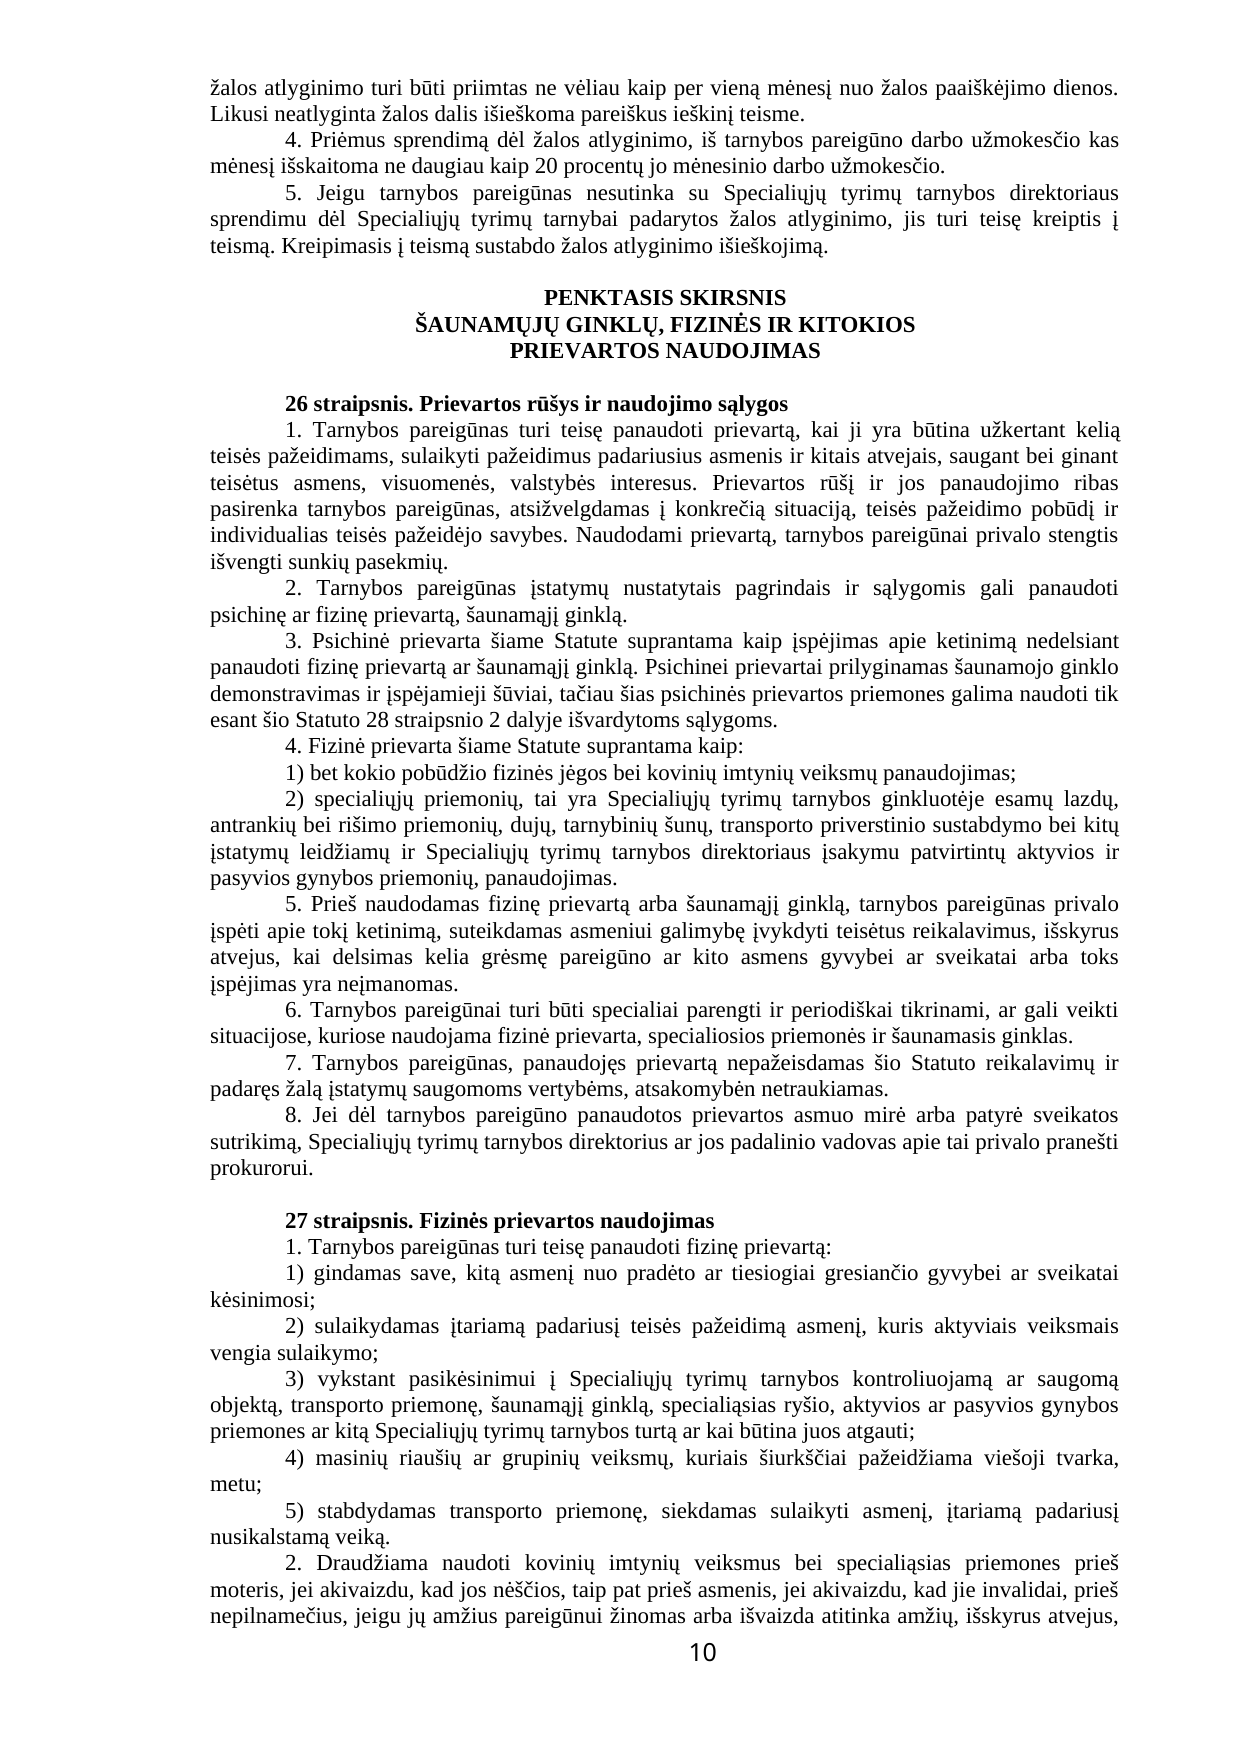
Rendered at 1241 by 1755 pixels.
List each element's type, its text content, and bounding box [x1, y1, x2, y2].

text 4) masinių riaušių ar grupinių veiksmų, kuriais šiurkščiai pažeidžiama viešoji tvarka, metu; [210, 1444, 1120, 1497]
subtitle PENKTASIS SKIRSNIS [210, 284, 1120, 311]
text 7. Tarnybos pareigūnas, panaudojęs prievartą nepažeisdamas šio Statuto reikalavimų ir padaręs žalą įstatymų saugomoms vertybėms, atsakomybėn netraukiamas. [210, 1049, 1120, 1101]
text 3) vykstant pasikėsinimui į Specialiųjų tyrimų tarnybos kontroliuojamą ar saugomą objektą, transporto priemonę, šaunamąjį ginklą, specialiąsias ryšio, aktyvios ar pasyvios gynybos priemones ar kitą Specialiųjų tyrimų tarnybos turtą ar kai būtina juos atgauti; [210, 1365, 1120, 1444]
text 6. Tarnybos pareigūnai turi būti specialiai parengti ir periodiškai tikrinami, ar gali veikti situacijose, kuriose naudojama fizinė prievarta, specialiosios priemonės ir šaunamasis ginklas. [210, 996, 1120, 1049]
text 1) gindamas save, kitą asmenį nuo pradėto ar tiesiogiai gresiančio gyvybei ar sveikatai kėsinimosi; [210, 1259, 1120, 1312]
text 2) sulaikydamas įtariamą padariusį teisės pažeidimą asmenį, kuris aktyviais veiksmais vengia sulaikymo; [210, 1312, 1120, 1365]
text 1. Tarnybos pareigūnas turi teisę panaudoti fizinę prievartą: [210, 1233, 1120, 1259]
text 4. Fizinė prievarta šiame Statute suprantama kaip: [210, 732, 1120, 759]
text 4. Priėmus sprendimą dėl žalos atlyginimo, iš tarnybos pareigūno darbo užmokesčio kas mėnesį išskaitoma ne daugiau kaip 20 procentų jo mėnesinio darbo užmokesčio. [210, 126, 1120, 179]
text 27 straipsnis. Fizinės prievartos naudojimas [210, 1207, 1120, 1233]
text 2) specialiųjų priemonių, tai yra Specialiųjų tyrimų tarnybos ginkluotėje esamų lazdų, antrankių bei rišimo priemonių, dujų, tarnybinių šunų, transporto priverstinio sustabdymo bei kitų įstatymų leidžiamų ir Specialiųjų tyrimų tarnybos direktoriaus įsakymu patvirtintų aktyvios ir pasyvios gynybos priemonių, panaudojimas. [210, 785, 1120, 891]
text 2. Tarnybos pareigūnas įstatymų nustatytais pagrindais ir sąlygomis gali panaudoti psichinę ar fizinę prievartą, šaunamąjį ginklą. [210, 574, 1120, 627]
text žalos atlyginimo turi būti priimtas ne vėliau kaip per vieną mėnesį nuo žalos paaiškėjimo dienos. Likusi neatlyginta žalos dalis išieškoma pareiškus ieškinį teisme. [210, 73, 1120, 126]
text 2. Draudžiama naudoti kovinių imtynių veiksmus bei specialiąsias priemones prieš moteris, jei akivaizdu, kad jos nėščios, taip pat prieš asmenis, jei akivaizdu, kad jie invalidai, prieš nepilnamečius, jeigu jų amžius pareigūnui žinomas arba išvaizda atitinka amžių, išskyrus atvejus, [210, 1549, 1120, 1628]
text 8. Jei dėl tarnybos pareigūno panaudotos prievartos asmuo mirė arba patyrė sveikatos sutrikimą, Specialiųjų tyrimų tarnybos direktorius ar jos padalinio vadovas apie tai privalo pranešti prokurorui. [210, 1101, 1120, 1180]
text 5. Prieš naudodamas fizinę prievartą arba šaunamąjį ginklą, tarnybos pareigūnas privalo įspėti apie tokį ketinimą, suteikdamas asmeniui galimybę įvykdyti teisėtus reikalavimus, išskyrus atvejus, kai delsimas kelia grėsmę pareigūno ar kito asmens gyvybei ar sveikatai arba toks įspėjimas yra neįmanomas. [210, 891, 1120, 996]
text 26 straipsnis. Prievartos rūšys ir naudojimo sąlygos [210, 390, 1120, 416]
text 5) stabdydamas transporto priemonę, siekdamas sulaikyti asmenį, įtariamą padariusį nusikalstamą veiką. [210, 1497, 1120, 1549]
text 1) bet kokio pobūdžio fizinės jėgos bei kovinių imtynių veiksmų panaudojimas; [210, 759, 1120, 785]
subtitle PRIEVARTOS NAUDOJIMAS [210, 337, 1120, 363]
text 3. Psichinė prievarta šiame Statute suprantama kaip įspėjimas apie ketinimą nedelsiant panaudoti fizinę prievartą ar šaunamąjį ginklą. Psichinei prievartai prilyginamas šaunamojo ginklo demonstravimas ir įspėjamieji šūviai, tačiau šias psichinės prievartos priemones galima naudoti tik esant šio Statuto 28 straipsnio 2 dalyje išvardytoms sąlygoms. [210, 627, 1120, 732]
text ŠAUNAMŲJŲ GINKLŲ, FIZINĖS IR KITOKIOS [210, 311, 1120, 337]
text 1. Tarnybos pareigūnas turi teisę panaudoti prievartą, kai ji yra būtina užkertant kelią teisės pažeidimams, sulaikyti pažeidimus padariusius asmenis ir kitais atvejais, saugant bei ginant teisėtus asmens, visuomenės, valstybės interesus. Prievartos rūšį ir jos panaudojimo ribas pasirenka tarnybos pareigūnas, atsižvelgdamas į konkrečią situaciją, teisės pažeidimo pobūdį ir individualias teisės pažeidėjo savybes. Naudodami prievartą, tarnybos pareigūnai privalo stengtis išvengti sunkių pasekmių. [210, 416, 1120, 574]
text 5. Jeigu tarnybos pareigūnas nesutinka su Specialiųjų tyrimų tarnybos direktoriaus sprendimu dėl Specialiųjų tyrimų tarnybai padarytos žalos atlyginimo, jis turi teisę kreiptis į teismą. Kreipimasis į teismą sustabdo žalos atlyginimo išieškojimą. [210, 179, 1120, 258]
